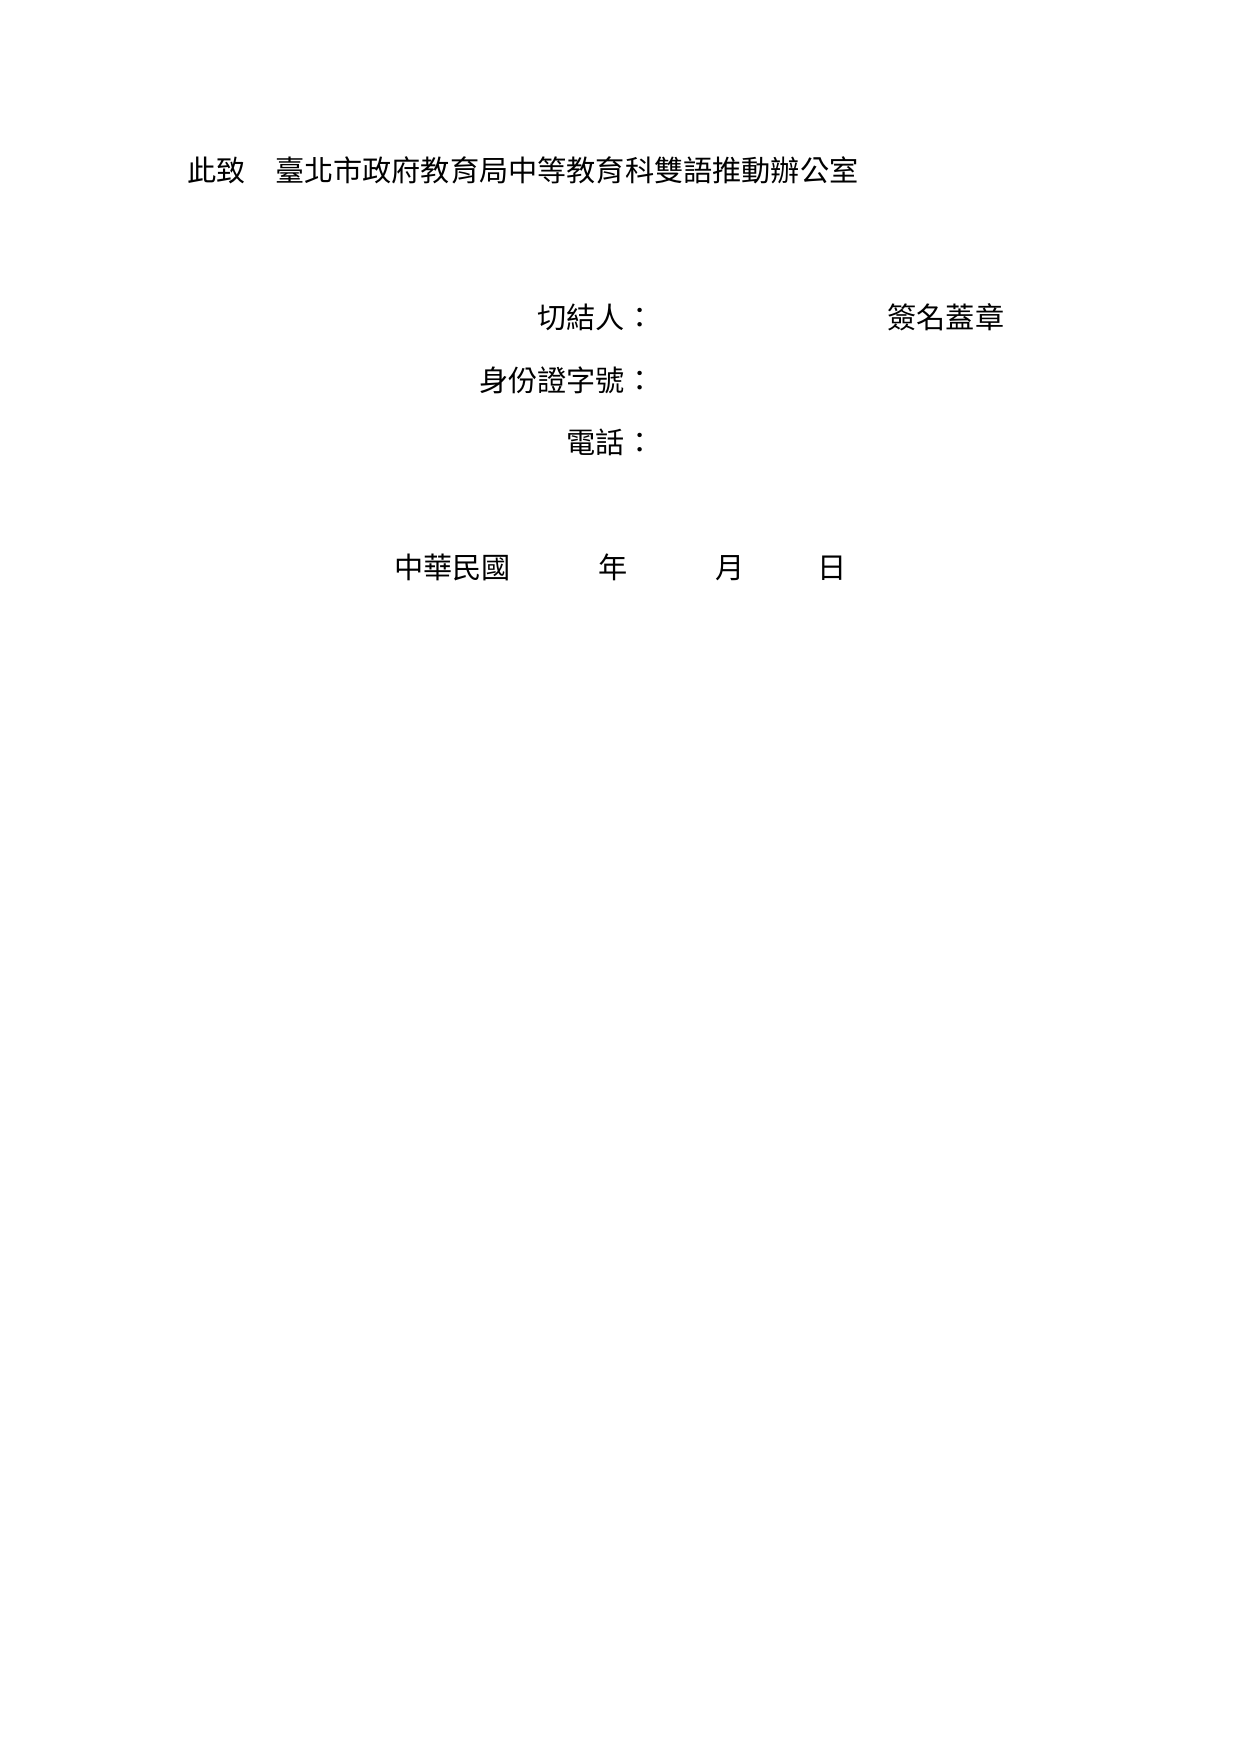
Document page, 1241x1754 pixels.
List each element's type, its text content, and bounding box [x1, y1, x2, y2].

text 中華民國 年 月 日 [187, 524, 1053, 587]
text 身份證字號： [187, 337, 1053, 399]
text 電話： [187, 399, 1053, 462]
text 切結人： 簽名蓋章 [187, 274, 1053, 337]
text 此致 臺北市政府教育局中等教育科雙語推動辦公室 [187, 127, 1053, 189]
